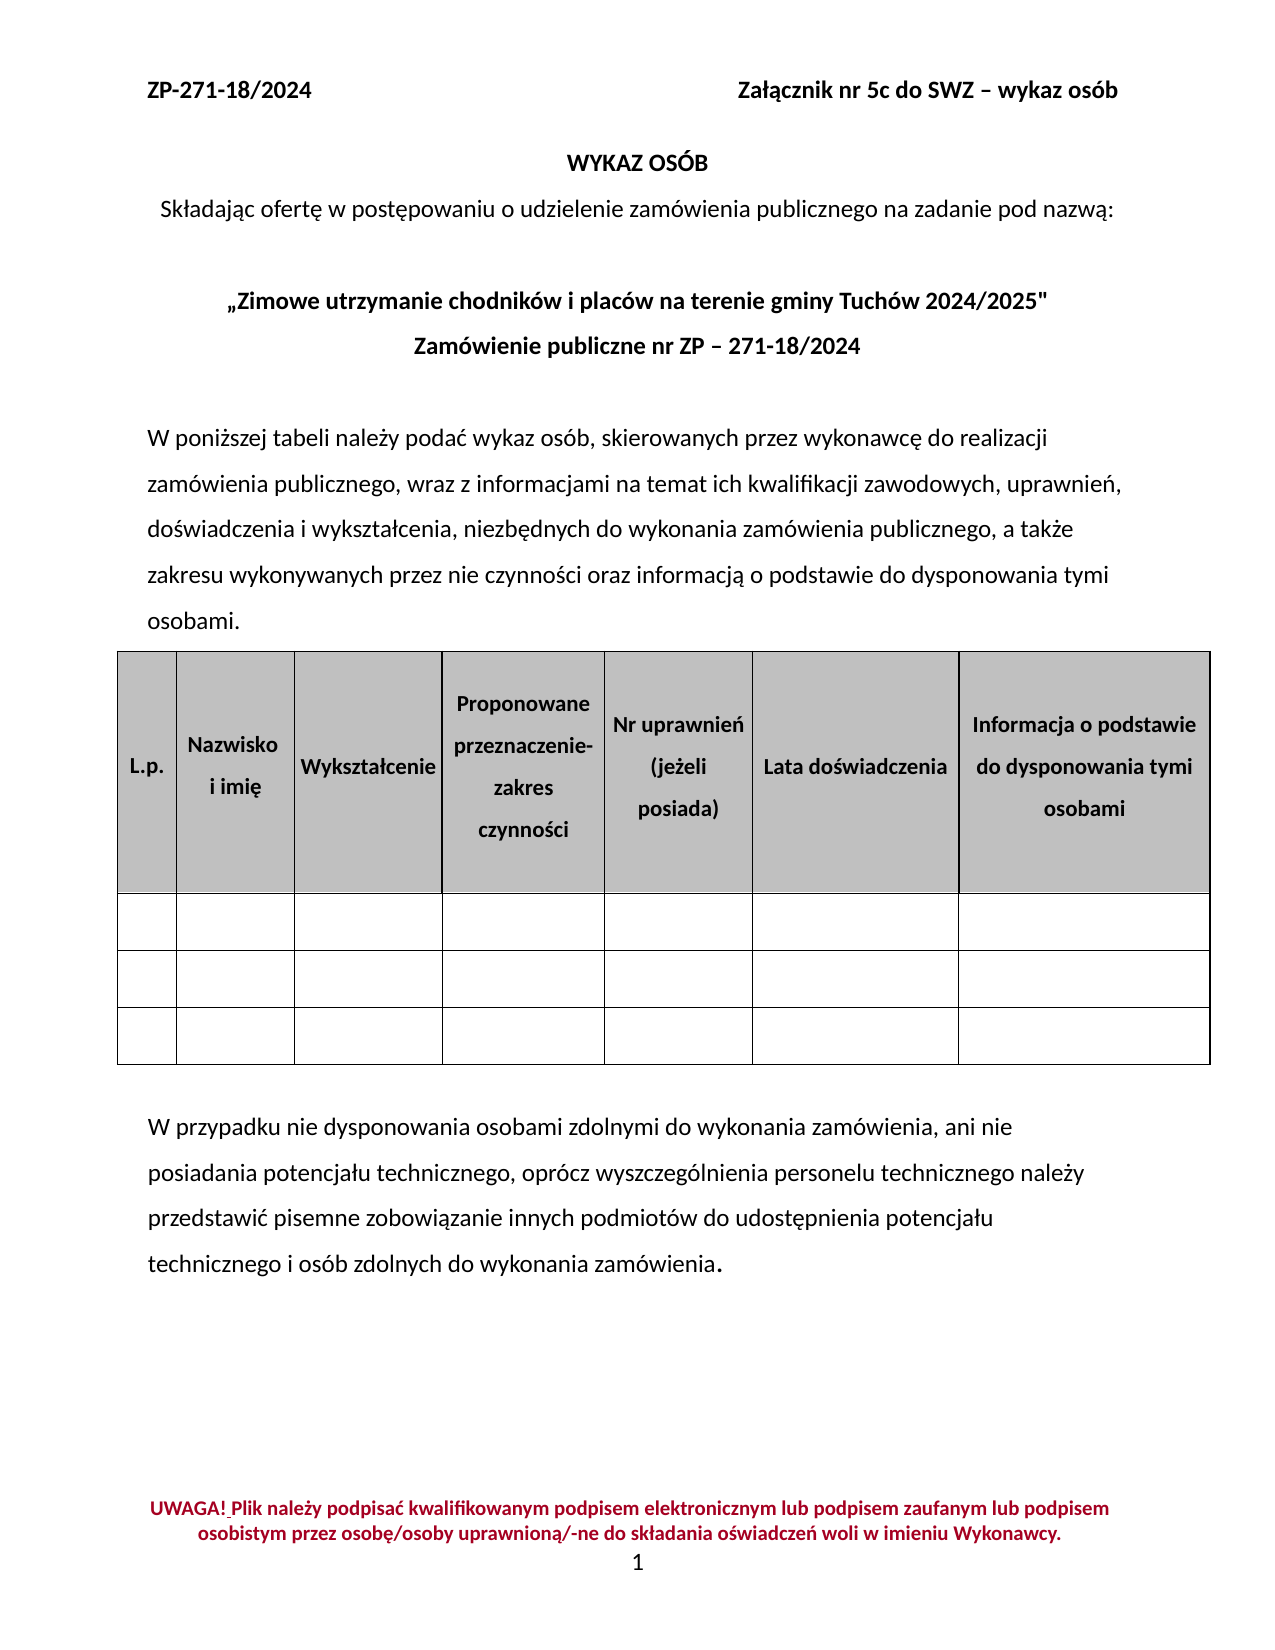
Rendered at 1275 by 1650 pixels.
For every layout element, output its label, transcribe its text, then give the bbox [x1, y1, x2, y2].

table_cell [605, 894, 752, 950]
table_cell [959, 951, 1209, 1007]
table_cell [443, 894, 604, 950]
table_cell [753, 951, 958, 1007]
table_cell [295, 894, 442, 950]
table_cell [118, 951, 176, 1007]
table_cell [295, 951, 442, 1007]
text W poniższej tabeli należy podać wykaz osób, skierowanych przez wykonawcę do realizacji zamówienia publicznego, wraz z informacjami na temat ich kwalifikacji zawodowych, uprawnień, doświadczenia i wykształcenia, niezbędnych do wykonania zamówienia publicznego, a także zakresu wykonywanych przez nie czynności oraz informacją o podstawie do dysponowania tymi osobami. [147, 422, 1127, 635]
table_header Lata doświadczenia [753, 652, 958, 892]
text WYKAZ OSÓB [148, 148, 1127, 178]
table_header Informacja o podstawie do dysponowania tymi osobami [960, 652, 1209, 892]
text W przypadku nie dysponowania osobami zdolnymi do wykonania zamówienia, ani nie posiadania potencjału technicznego, oprócz wyszczególnienia personelu technicznego należy przedstawić pisemne zobowiązanie innych podmiotów do udostępnienia potencjału technicznego i osób zdolnych do wykonania zamówienia. [148, 1111, 1127, 1279]
table_cell [443, 951, 604, 1007]
table_cell [959, 894, 1209, 950]
table_cell [118, 894, 176, 950]
table_cell [959, 1008, 1209, 1064]
table_header Nr uprawnień (jeżeli posiada) [605, 652, 752, 892]
table_cell [753, 1008, 958, 1064]
table_cell [177, 951, 294, 1007]
table_cell [177, 894, 294, 950]
text Zamówienie publiczne nr ZP – 271-18/2024 [148, 331, 1127, 361]
text Składając ofertę w postępowaniu o udzielenie zamówienia publicznego na zadanie pod nazwą: [148, 193, 1127, 224]
table_cell [443, 1008, 604, 1064]
table_cell [295, 1008, 442, 1064]
table_header Nazwisko i imię [177, 652, 294, 892]
table_cell [605, 951, 752, 1007]
text „Zimowe utrzymanie chodników i placów na terenie gminy Tuchów 2024/2025" [148, 239, 1127, 315]
table_cell [118, 1008, 176, 1064]
table_header Wykształcenie [295, 652, 441, 892]
table_header L.p. [118, 652, 176, 892]
table_cell [753, 894, 958, 950]
table_header Proponowane przeznaczenie- zakres czynności [443, 652, 604, 892]
table_cell [177, 1008, 294, 1064]
table_cell [605, 1008, 752, 1064]
